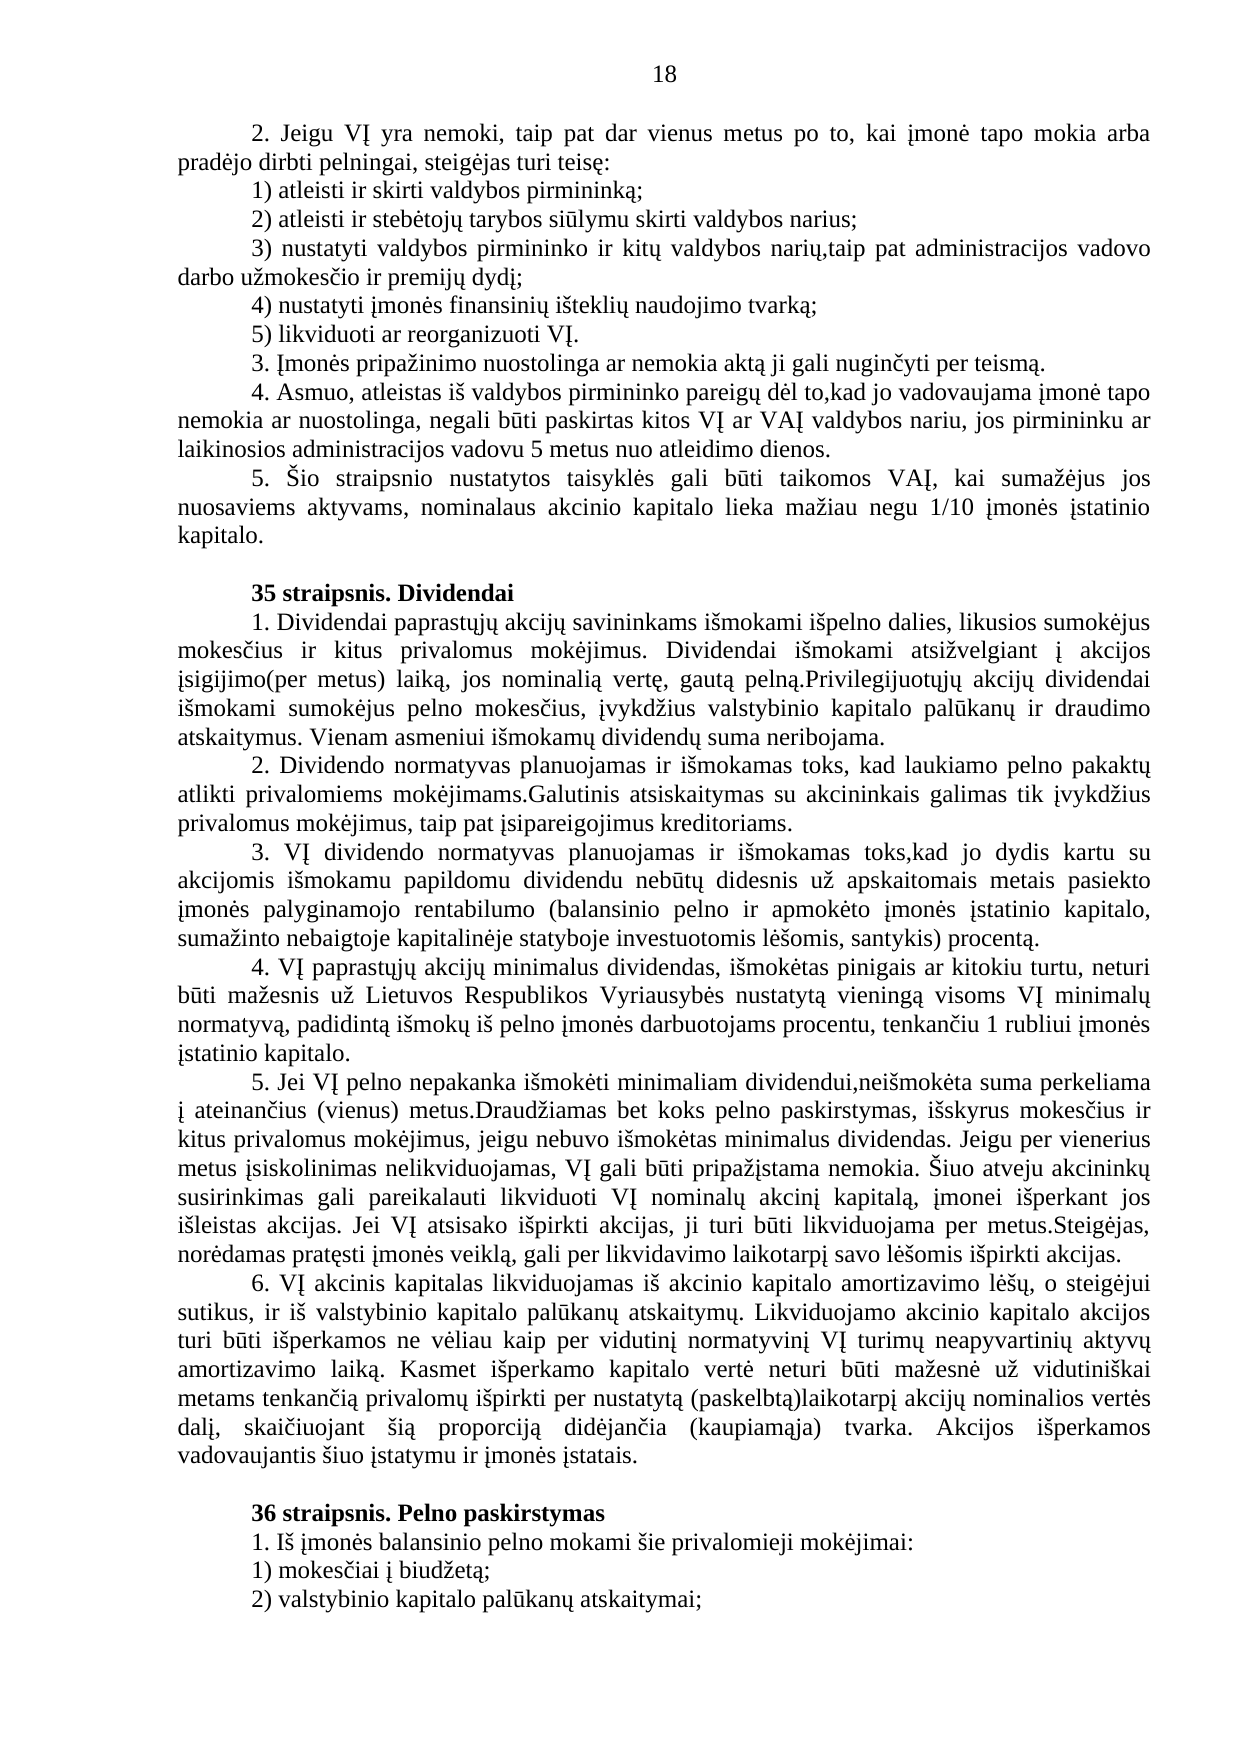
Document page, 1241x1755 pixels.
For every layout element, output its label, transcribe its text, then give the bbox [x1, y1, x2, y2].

text 1) mokesčiai į biudžetą; [177, 1556, 1152, 1584]
text 5. Jei VĮ pelno nepakanka išmokėti minimaliam dividendui,neišmokėta suma perkeliama į ateinančius (vienus) metus.Draudžiamas bet koks pelno paskirstymas, išskyrus mokesčius ir kitus privalomus mokėjimus, jeigu nebuvo išmokėtas minimalus dividendas. Jeigu per vienerius metus įsiskolinimas nelikviduojamas, VĮ gali būti pripažįstama nemokia. Šiuo atveju akcininkų susirinkimas gali pareikalauti likviduoti VĮ nominalų akcinį kapitalą, įmonei išperkant jos išleistas akcijas. Jei VĮ atsisako išpirkti akcijas, ji turi būti likviduojama per metus.Steigėjas, norėdamas pratęsti įmonės veiklą, gali per likvidavimo laikotarpį savo lėšomis išpirkti akcijas. [177, 1067, 1152, 1268]
text 4. VĮ paprastųjų akcijų minimalus dividendas, išmokėtas pinigais ar kitokiu turtu, neturi būti mažesnis už Lietuvos Respublikos Vyriausybės nustatytą vieningą visoms VĮ minimalų normatyvą, padidintą išmokų iš pelno įmonės darbuotojams procentu, tenkančiu 1 rubliui įmonės įstatinio kapitalo. [177, 952, 1152, 1067]
text 3. Įmonės pripažinimo nuostolinga ar nemokia aktą ji gali nuginčyti per teismą. [177, 348, 1152, 377]
text 4) nustatyti įmonės finansinių išteklių naudojimo tvarką; [177, 291, 1152, 319]
text 2) atleisti ir stebėtojų tarybos siūlymu skirti valdybos narius; [177, 204, 1152, 233]
text 1. Dividendai paprastųjų akcijų savininkams išmokami išpelno dalies, likusios sumokėjus mokesčius ir kitus privalomus mokėjimus. Dividendai išmokami atsižvelgiant į akcijos įsigijimo(per metus) laiką, jos nominalią vertę, gautą pelną.Privilegijuotųjų akcijų dividendai išmokami sumokėjus pelno mokesčius, įvykdžius valstybinio kapitalo palūkanų ir draudimo atskaitymus. Vienam asmeniui išmokamų dividendų suma neribojama. [177, 607, 1152, 751]
text 5) likviduoti ar reorganizuoti VĮ. [177, 319, 1152, 348]
text 4. Asmuo, atleistas iš valdybos pirmininko pareigų dėl to,kad jo vadovaujama įmonė tapo nemokia ar nuostolinga, negali būti paskirtas kitos VĮ ar VAĮ valdybos nariu, jos pirmininku ar laikinosios administracijos vadovu 5 metus nuo atleidimo dienos. [177, 377, 1152, 463]
text 2) valstybinio kapitalo palūkanų atskaitymai; [177, 1584, 1152, 1613]
text 1) atleisti ir skirti valdybos pirmininką; [177, 176, 1152, 204]
text 5. Šio straipsnio nustatytos taisyklės gali būti taikomos VAĮ, kai sumažėjus jos nuosaviems aktyvams, nominalaus akcinio kapitalo lieka mažiau negu 1/10 įmonės įstatinio kapitalo. [177, 463, 1152, 549]
text 35 straipsnis. Dividendai [177, 578, 1152, 607]
text 1. Iš įmonės balansinio pelno mokami šie privalomieji mokėjimai: [177, 1527, 1152, 1556]
text 6. VĮ akcinis kapitalas likviduojamas iš akcinio kapitalo amortizavimo lėšų, o steigėjui sutikus, ir iš valstybinio kapitalo palūkanų atskaitymų. Likviduojamo akcinio kapitalo akcijos turi būti išperkamos ne vėliau kaip per vidutinį normatyvinį VĮ turimų neapyvartinių aktyvų amortizavimo laiką. Kasmet išperkamo kapitalo vertė neturi būti mažesnė už vidutiniškai metams tenkančią privalomų išpirkti per nustatytą (paskelbtą)laikotarpį akcijų nominalios vertės dalį, skaičiuojant šią proporciją didėjančia (kaupiamąja) tvarka. Akcijos išperkamos vadovaujantis šiuo įstatymu ir įmonės įstatais. [177, 1268, 1152, 1469]
text 2. Jeigu VĮ yra nemoki, taip pat dar vienus metus po to, kai įmonė tapo mokia arba pradėjo dirbti pelningai, steigėjas turi teisę: [177, 118, 1152, 176]
text 3. VĮ dividendo normatyvas planuojamas ir išmokamas toks,kad jo dydis kartu su akcijomis išmokamu papildomu dividendu nebūtų didesnis už apskaitomais metais pasiekto įmonės palyginamojo rentabilumo (balansinio pelno ir apmokėto įmonės įstatinio kapitalo, sumažinto nebaigtoje kapitalinėje statyboje investuotomis lėšomis, santykis) procentą. [177, 837, 1152, 952]
text 2. Dividendo normatyvas planuojamas ir išmokamas toks, kad laukiamo pelno pakaktų atlikti privalomiems mokėjimams.Galutinis atsiskaitymas su akcininkais galimas tik įvykdžius privalomus mokėjimus, taip pat įsipareigojimus kreditoriams. [177, 751, 1152, 837]
text 36 straipsnis. Pelno paskirstymas [177, 1498, 1152, 1527]
text 3) nustatyti valdybos pirmininko ir kitų valdybos narių,taip pat administracijos vadovo darbo užmokesčio ir premijų dydį; [177, 233, 1152, 291]
